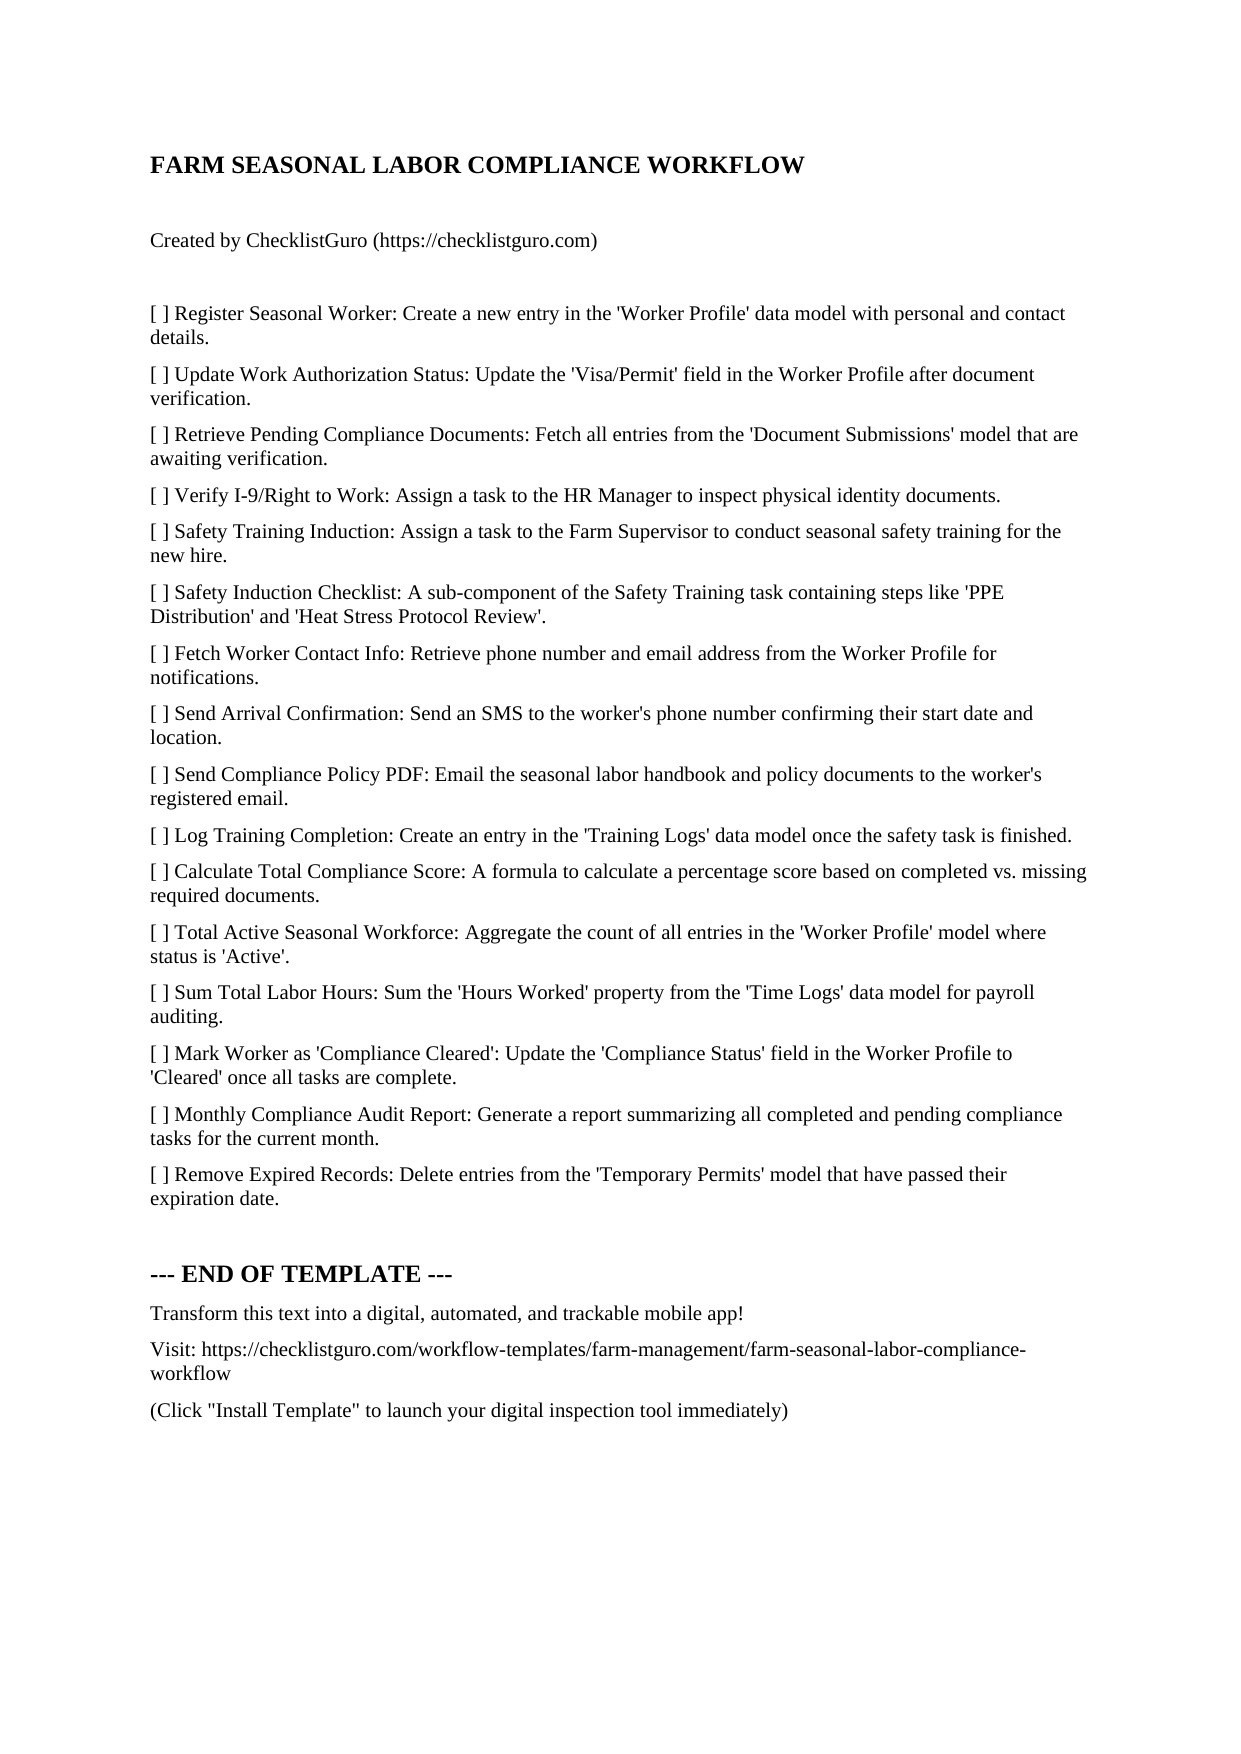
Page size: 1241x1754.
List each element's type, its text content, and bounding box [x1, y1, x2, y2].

text (Click "Install Template" to launch your digital inspection tool immediately) [150, 1398, 1090, 1422]
text Created by ChecklistGuro (https://checklistguro.com) [150, 228, 1090, 252]
text [ ] Total Active Seasonal Workforce: Aggregate the count of all entries in the 'Worker Profile' model where status is 'Active'. [150, 920, 1090, 968]
text [ ] Register Seasonal Worker: Create a new entry in the 'Worker Profile' data model with personal and contact details. [150, 301, 1090, 349]
text [ ] Send Compliance Policy PDF: Email the seasonal labor handbook and policy documents to the worker's registered email. [150, 762, 1090, 810]
text [ ] Verify I-9/Right to Work: Assign a task to the HR Manager to inspect physical identity documents. [150, 483, 1090, 507]
text FARM SEASONAL LABOR COMPLIANCE WORKFLOW [150, 150, 1090, 179]
text [ ] Monthly Compliance Audit Report: Generate a report summarizing all completed and pending compliance tasks for the current month. [150, 1102, 1090, 1150]
text [ ] Send Arrival Confirmation: Send an SMS to the worker's phone number confirming their start date and location. [150, 701, 1090, 749]
text [ ] Safety Training Induction: Assign a task to the Farm Supervisor to conduct seasonal safety training for the new hire. [150, 519, 1090, 567]
text [ ] Sum Total Labor Hours: Sum the 'Hours Worked' property from the 'Time Logs' data model for payroll auditing. [150, 980, 1090, 1028]
text Visit: https://checklistguro.com/workflow-templates/farm-management/farm-seasonal-labor-compliance-workflow [150, 1337, 1090, 1385]
text [ ] Mark Worker as 'Compliance Cleared': Update the 'Compliance Status' field in the Worker Profile to 'Cleared' once all tasks are complete. [150, 1041, 1090, 1089]
text --- END OF TEMPLATE --- [150, 1259, 1090, 1288]
text [ ] Fetch Worker Contact Info: Retrieve phone number and email address from the Worker Profile for notifications. [150, 641, 1090, 689]
text [ ] Remove Expired Records: Delete entries from the 'Temporary Permits' model that have passed their expiration date. [150, 1162, 1090, 1210]
text [ ] Update Work Authorization Status: Update the 'Visa/Permit' field in the Worker Profile after document verification. [150, 362, 1090, 410]
text [ ] Calculate Total Compliance Score: A formula to calculate a percentage score based on completed vs. missing required documents. [150, 859, 1090, 907]
text [ ] Safety Induction Checklist: A sub-component of the Safety Training task containing steps like 'PPE Distribution' and 'Heat Stress Protocol Review'. [150, 580, 1090, 628]
text Transform this text into a digital, automated, and trackable mobile app! [150, 1301, 1090, 1325]
text [ ] Retrieve Pending Compliance Documents: Fetch all entries from the 'Document Submissions' model that are awaiting verification. [150, 422, 1090, 470]
text [ ] Log Training Completion: Create an entry in the 'Training Logs' data model once the safety task is finished. [150, 822, 1090, 847]
